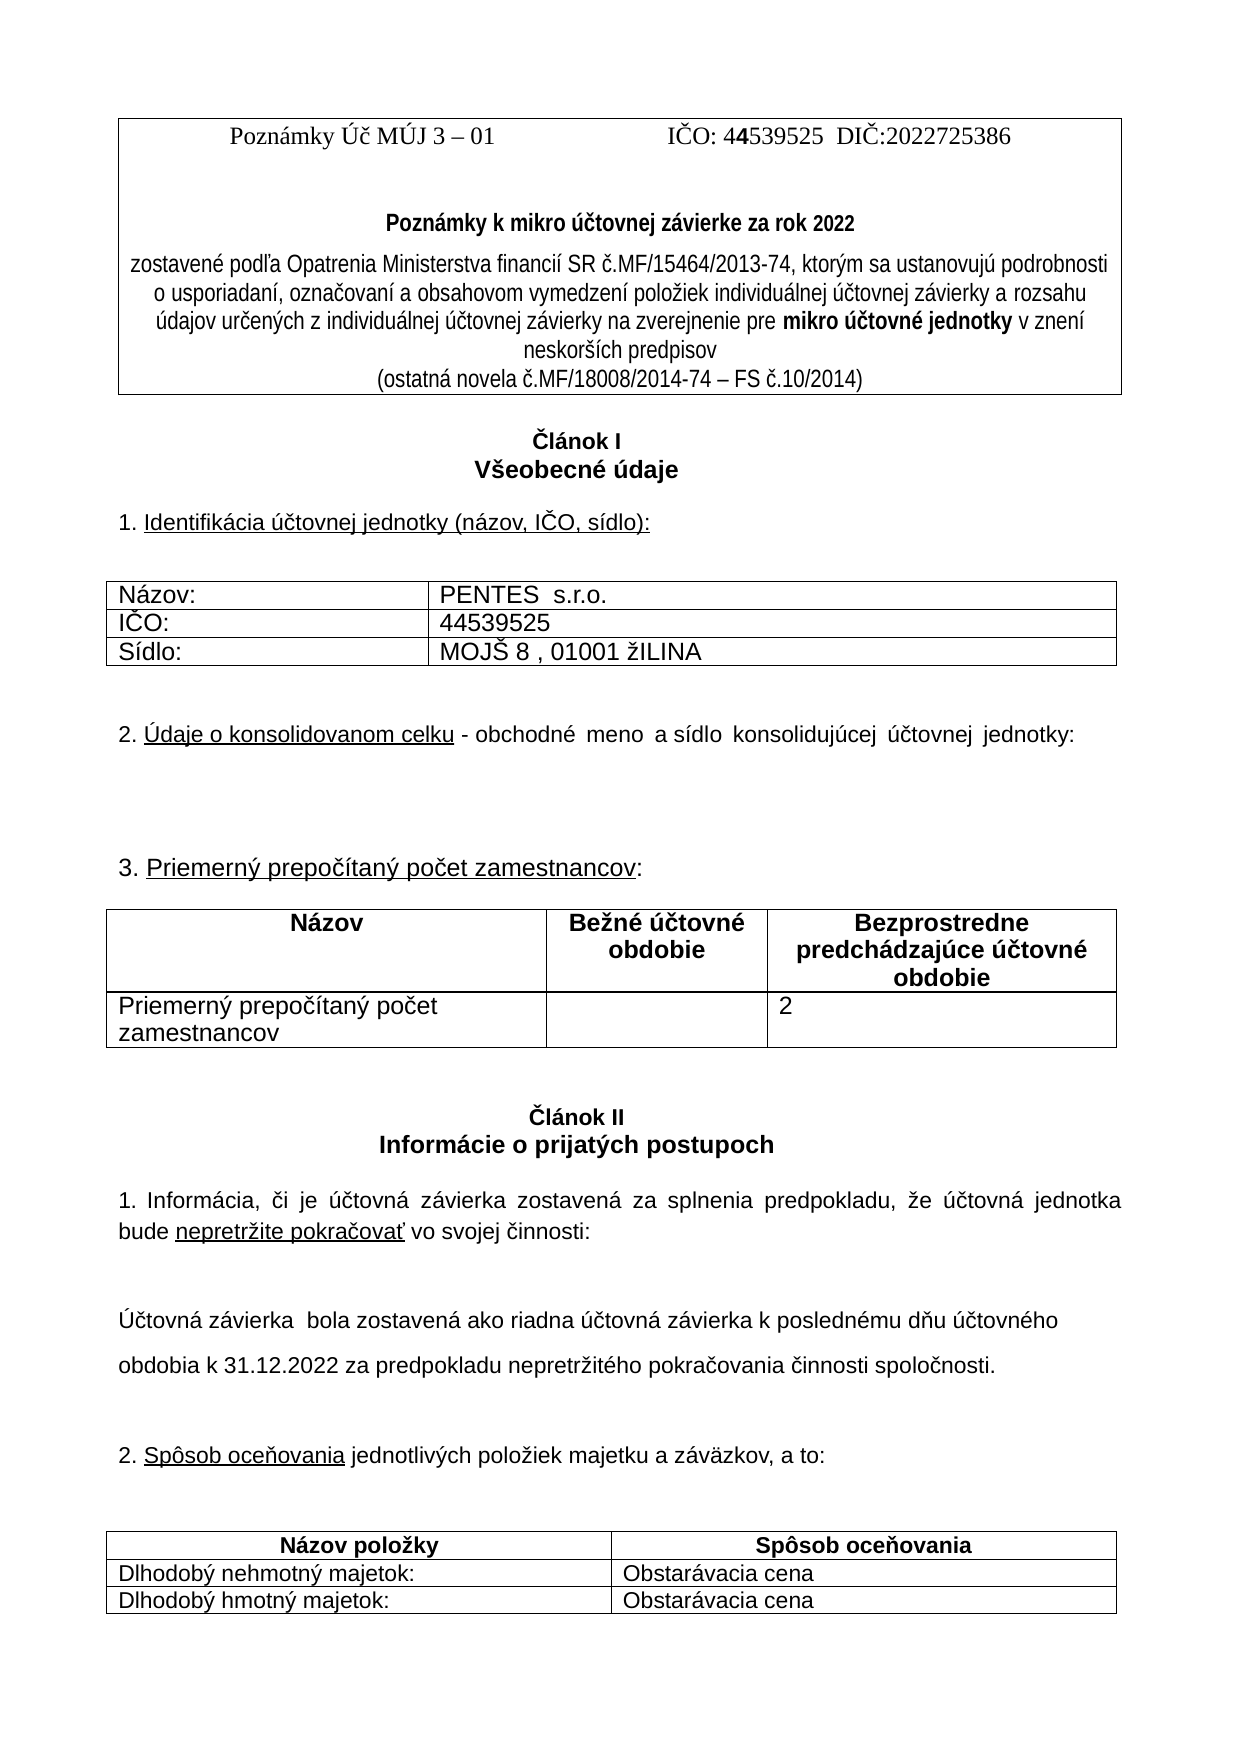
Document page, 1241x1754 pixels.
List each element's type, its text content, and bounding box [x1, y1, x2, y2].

text 1. Identifikácia účtovnej jednotky (názov, IČO, sídlo): [118, 509, 1122, 536]
table_header Názov: [107, 582, 428, 609]
text 3. Priemerný prepočítaný počet zamestnancov: [118, 855, 1122, 882]
table_header Bežné účtovné obdobie [547, 910, 767, 991]
text (ostatná novela č.MF/18008/2014-74 – FS č.10/2014) [119, 361, 1121, 394]
text Všeobecné údaje [118, 455, 1034, 483]
table_cell 44539525 [429, 610, 1116, 637]
text Informácie o prijatých postupoch [118, 1130, 1035, 1159]
text Poznámky Úč MÚJ 3 – 01 IČO: 44539525 DIČ:2022725386 [119, 119, 1121, 150]
text 2. Údaje o konsolidovanom celku - obchodné meno a sídlo konsolidujúcej účtovnej jednotky: [118, 721, 1122, 747]
table_header Spôsob oceňovania [612, 1532, 1116, 1558]
text zostavené podľa Opatrenia Ministerstva financií SR č.MF/15464/2013-74, ktorým sa ustanovujú podrobnosti o usporiadaní, označovaní a obsahovom vymedzení položiek individuálnej účtovnej závierky a rozsahu údajov určených z individuálnej účtovnej závierky na zverejnenie pre mikro účtovné jednotky v znení neskorších predpisov [119, 246, 1121, 361]
table_cell Obstarávacia cena [612, 1587, 1116, 1613]
subtitle Článok II [118, 1104, 1035, 1130]
table_header Názov [107, 910, 546, 991]
table_header Bezprostredne predchádzajúce účtovné obdobie [768, 910, 1116, 991]
subtitle Článok I [118, 428, 1035, 455]
table_cell 2 [768, 993, 1116, 1047]
table_header PENTES s.r.o. [429, 582, 1116, 609]
text 1. Informácia, či je účtovná závierka zostavená za splnenia predpokladu, že účtovná jednotka bude nepretržite pokračovať vo svojej činnosti: [118, 1187, 1122, 1244]
table_header Názov položky [107, 1532, 611, 1558]
table_cell IČO: [107, 610, 428, 637]
table_cell Dlhodobý nehmotný majetok: [107, 1560, 611, 1586]
table_cell MOJŠ 8 , 01001 žILINA [429, 638, 1116, 665]
table_cell Dlhodobý hmotný majetok: [107, 1587, 611, 1613]
text Účtovná závierka bola zostavená ako riadna účtovná závierka k poslednému dňu účtovného [118, 1307, 1122, 1333]
text Poznámky k mikro účtovnej závierke za rok 2022 [119, 205, 1121, 237]
text 2. Spôsob oceňovania jednotlivých položiek majetku a záväzkov, a to: [118, 1442, 1122, 1468]
table_cell Sídlo: [107, 638, 428, 665]
table_cell Priemerný prepočítaný počet zamestnancov [107, 993, 546, 1047]
table_cell Obstarávacia cena [612, 1560, 1116, 1586]
table_cell [547, 993, 767, 1047]
text obdobia k 31.12.2022 za predpokladu nepretržitého pokračovania činnosti spoločnosti. [118, 1352, 1122, 1378]
